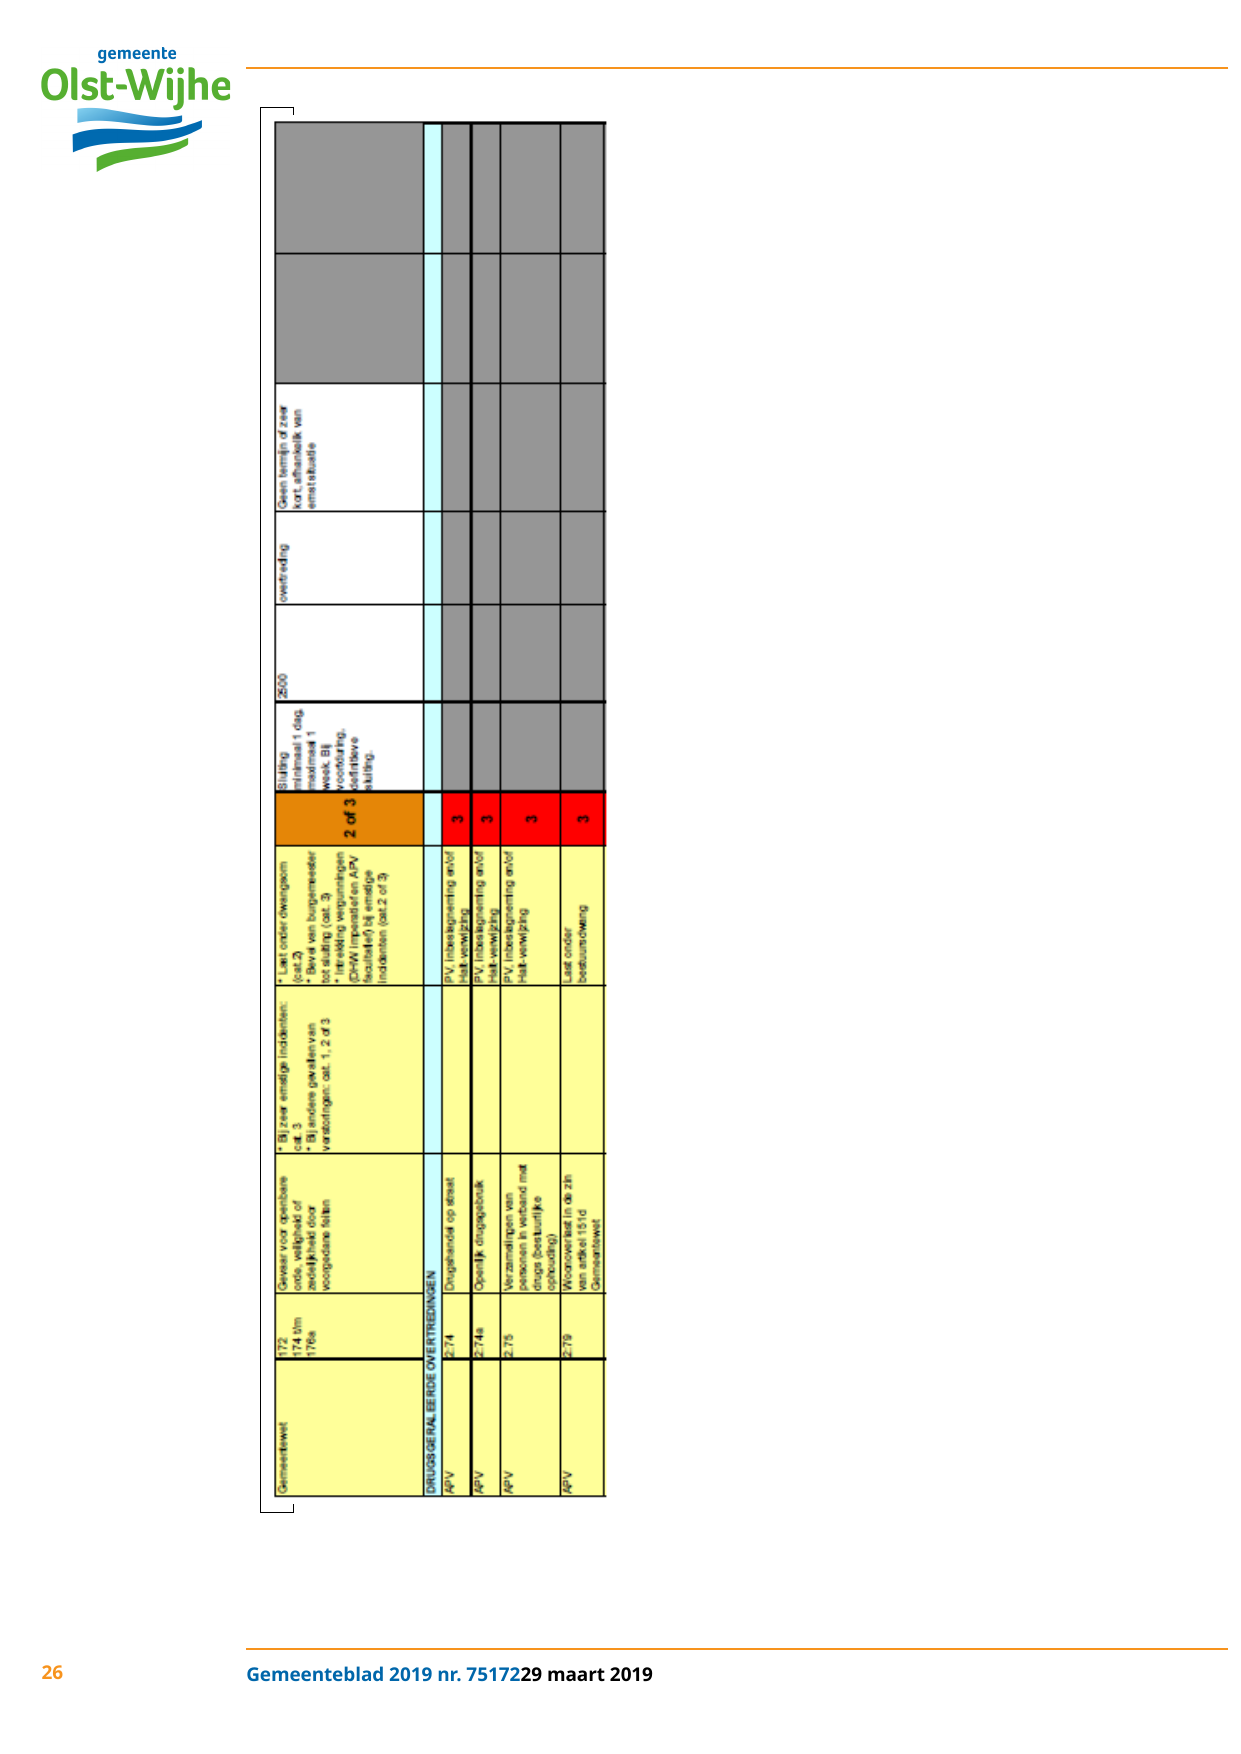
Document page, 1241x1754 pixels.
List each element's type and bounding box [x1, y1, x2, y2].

picture [41, 47, 231, 172]
picture [268, 115, 615, 1504]
